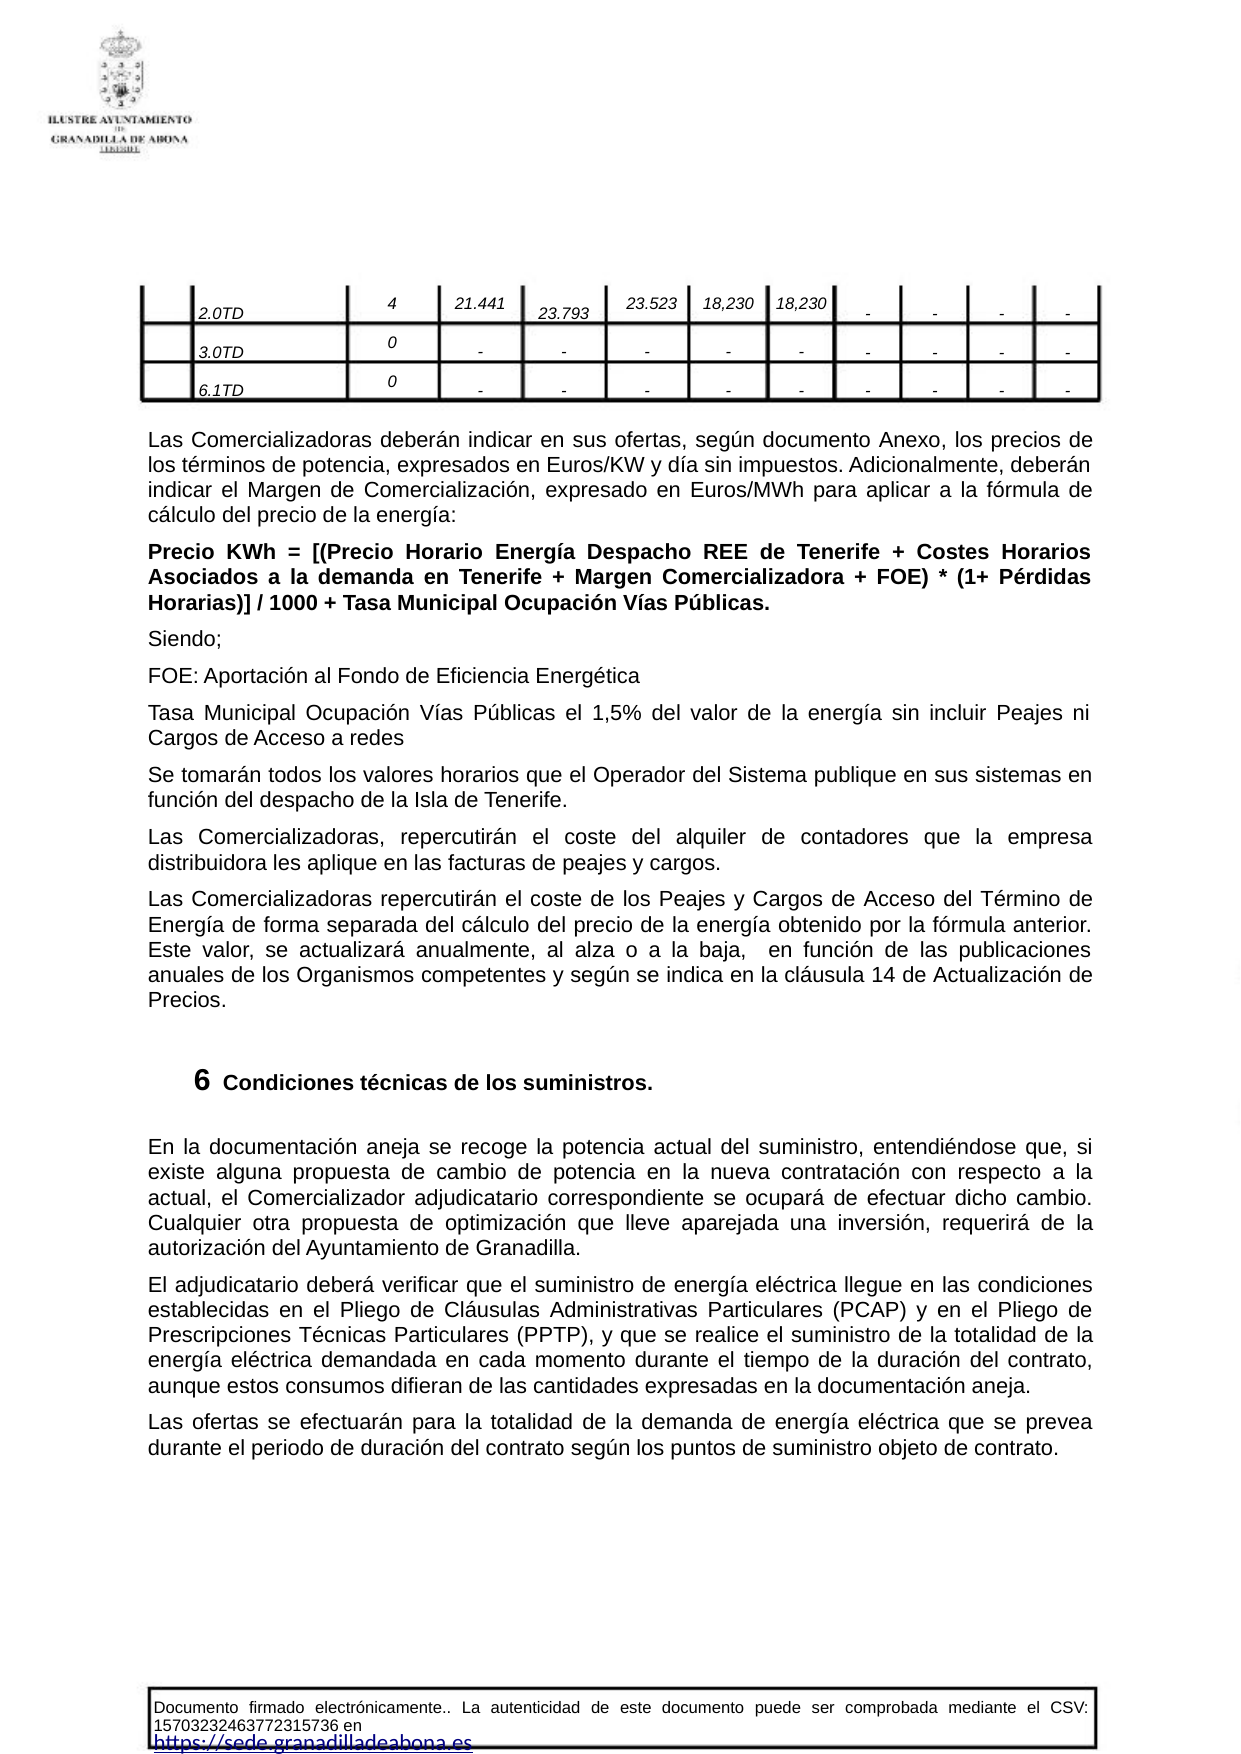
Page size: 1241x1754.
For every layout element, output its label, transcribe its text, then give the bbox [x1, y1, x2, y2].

text - [644, 343, 662, 362]
text - [865, 343, 883, 362]
text aunque estos consumos difieran de las cantidades expresadas en la documentación aneja. [148, 1373, 1117, 1398]
text Tasa Municipal Ocupación Vías Públicas el 1,5% del valor de la energía sin incluir Peajes ni [148, 701, 1117, 726]
text Prescripciones Técnicas Particulares (PPTP), y que se realice el suministro de la totalidad de la [148, 1323, 1117, 1347]
text - [1064, 382, 1082, 400]
text Precios. [148, 988, 1117, 1013]
text - [644, 382, 662, 400]
text 2.0TD [198, 304, 256, 323]
text Las Comercializadoras deberán indicar en sus ofertas, según documento Anexo, los precios de [148, 428, 1117, 452]
text Energía de forma separada del cálculo del precio de la energía obtenido por la fórmula anterior. [148, 912, 1117, 937]
text Precio KWh = [(Precio Horario Energía Despacho REE de Tenerife + Costes Horarios [148, 540, 1117, 564]
text Las ofertas se efectuarán para la totalidad de la demanda de energía eléctrica que se prevea [148, 1410, 1117, 1434]
text - [477, 382, 495, 400]
text - [561, 382, 579, 400]
text - [998, 382, 1016, 400]
text durante el periodo de duración del contrato según los puntos de suministro objeto de contrato. [148, 1435, 1117, 1460]
text 6 [193, 1063, 217, 1097]
text Se tomarán todos los valores horarios que el Operador del Sistema publique en sus sistemas en [148, 763, 1117, 788]
text Documento firmado electrónicamente.. La autenticidad de este documento puede ser comprobada mediante el CSV: [153, 1699, 1113, 1718]
text - [561, 343, 579, 362]
text 0 [387, 372, 409, 391]
text FOE: Aportación al Fondo de Eficiencia Energética [148, 664, 666, 689]
text Cargos de Acceso a redes [148, 726, 1117, 751]
text - [865, 382, 883, 400]
text establecidas en el Pliego de Cláusulas Administrativas Particulares (PCAP) y en el Pliego de [148, 1298, 1117, 1322]
text los términos de potencia, expresados en Euros/KW y día sin impuestos. Adicionalmente, deberán [148, 453, 1117, 477]
text 21.441 [454, 295, 518, 313]
text - [998, 343, 1016, 362]
text Asociados a la demanda en Tenerife + Margen Comercializadora + FOE) * (1+ Pérdidas [148, 565, 1117, 590]
text anuales de los Organismos competentes y según se indica en la cláusula 14 de Actualización de [148, 963, 1117, 987]
text 18,230 [776, 295, 839, 313]
text - [998, 304, 1016, 323]
text - [725, 343, 743, 362]
text Este valor, se actualizará anualmente, al alza o a la baja, en función de las publicaciones [148, 938, 1117, 962]
text - [477, 343, 495, 362]
text - [798, 382, 816, 400]
text distribuidora les aplique en las facturas de peajes y cargos. [148, 850, 1117, 875]
text 0 [387, 333, 409, 352]
text El adjudicatario deberá verificar que el suministro de energía eléctrica llegue en las condiciones [148, 1273, 1117, 1297]
text energía eléctrica demandada en cada momento durante el tiempo de la duración del contrato, [148, 1348, 1117, 1373]
text 3.0TD [198, 343, 256, 362]
text actual, el Comercializador adjudicatario correspondiente se ocupará de efectuar dicho cambio. [148, 1185, 1117, 1210]
text 4 [387, 295, 409, 313]
text 23.793 [538, 304, 601, 323]
text 15703232463772315736 en https://sede.granadilladeabona.es [153, 1717, 642, 1754]
text Horarias)] / 1000 + Tasa Municipal Ocupación Vías Públicas. [148, 590, 1117, 615]
text 6.1TD [198, 382, 256, 400]
text función del despacho de la Isla de Tenerife. [148, 788, 1117, 813]
text - [1064, 304, 1082, 323]
text En la documentación aneja se recoge la potencia actual del suministro, entendiéndose que, si [148, 1135, 1117, 1159]
text - [798, 343, 816, 362]
text - [865, 304, 883, 323]
text Condiciones técnicas de los suministros. [223, 1071, 678, 1096]
text - [932, 304, 950, 323]
text - [725, 382, 743, 400]
text Las Comercializadoras, repercutirán el coste del alquiler de contadores que la empresa [148, 825, 1117, 850]
text - [932, 382, 950, 400]
text existe alguna propuesta de cambio de potencia en la nueva contratación con respecto a la [148, 1160, 1117, 1185]
text - [932, 343, 950, 362]
text - [1064, 343, 1082, 362]
text 23.523 [626, 295, 689, 313]
text 18,230 [703, 295, 766, 313]
text autorización del Ayuntamiento de Granadilla. [148, 1236, 1117, 1260]
text Siendo; [148, 627, 247, 652]
text Cualquier otra propuesta de optimización que lleve aparejada una inversión, requerirá de la [148, 1211, 1117, 1235]
text indicar el Margen de Comercialización, expresado en Euros/MWh para aplicar a la fórmula de [148, 478, 1117, 502]
text cálculo del precio de la energía: [148, 503, 1117, 528]
text Las Comercializadoras repercutirán el coste de los Peajes y Cargos de Acceso del Término de [148, 887, 1117, 912]
